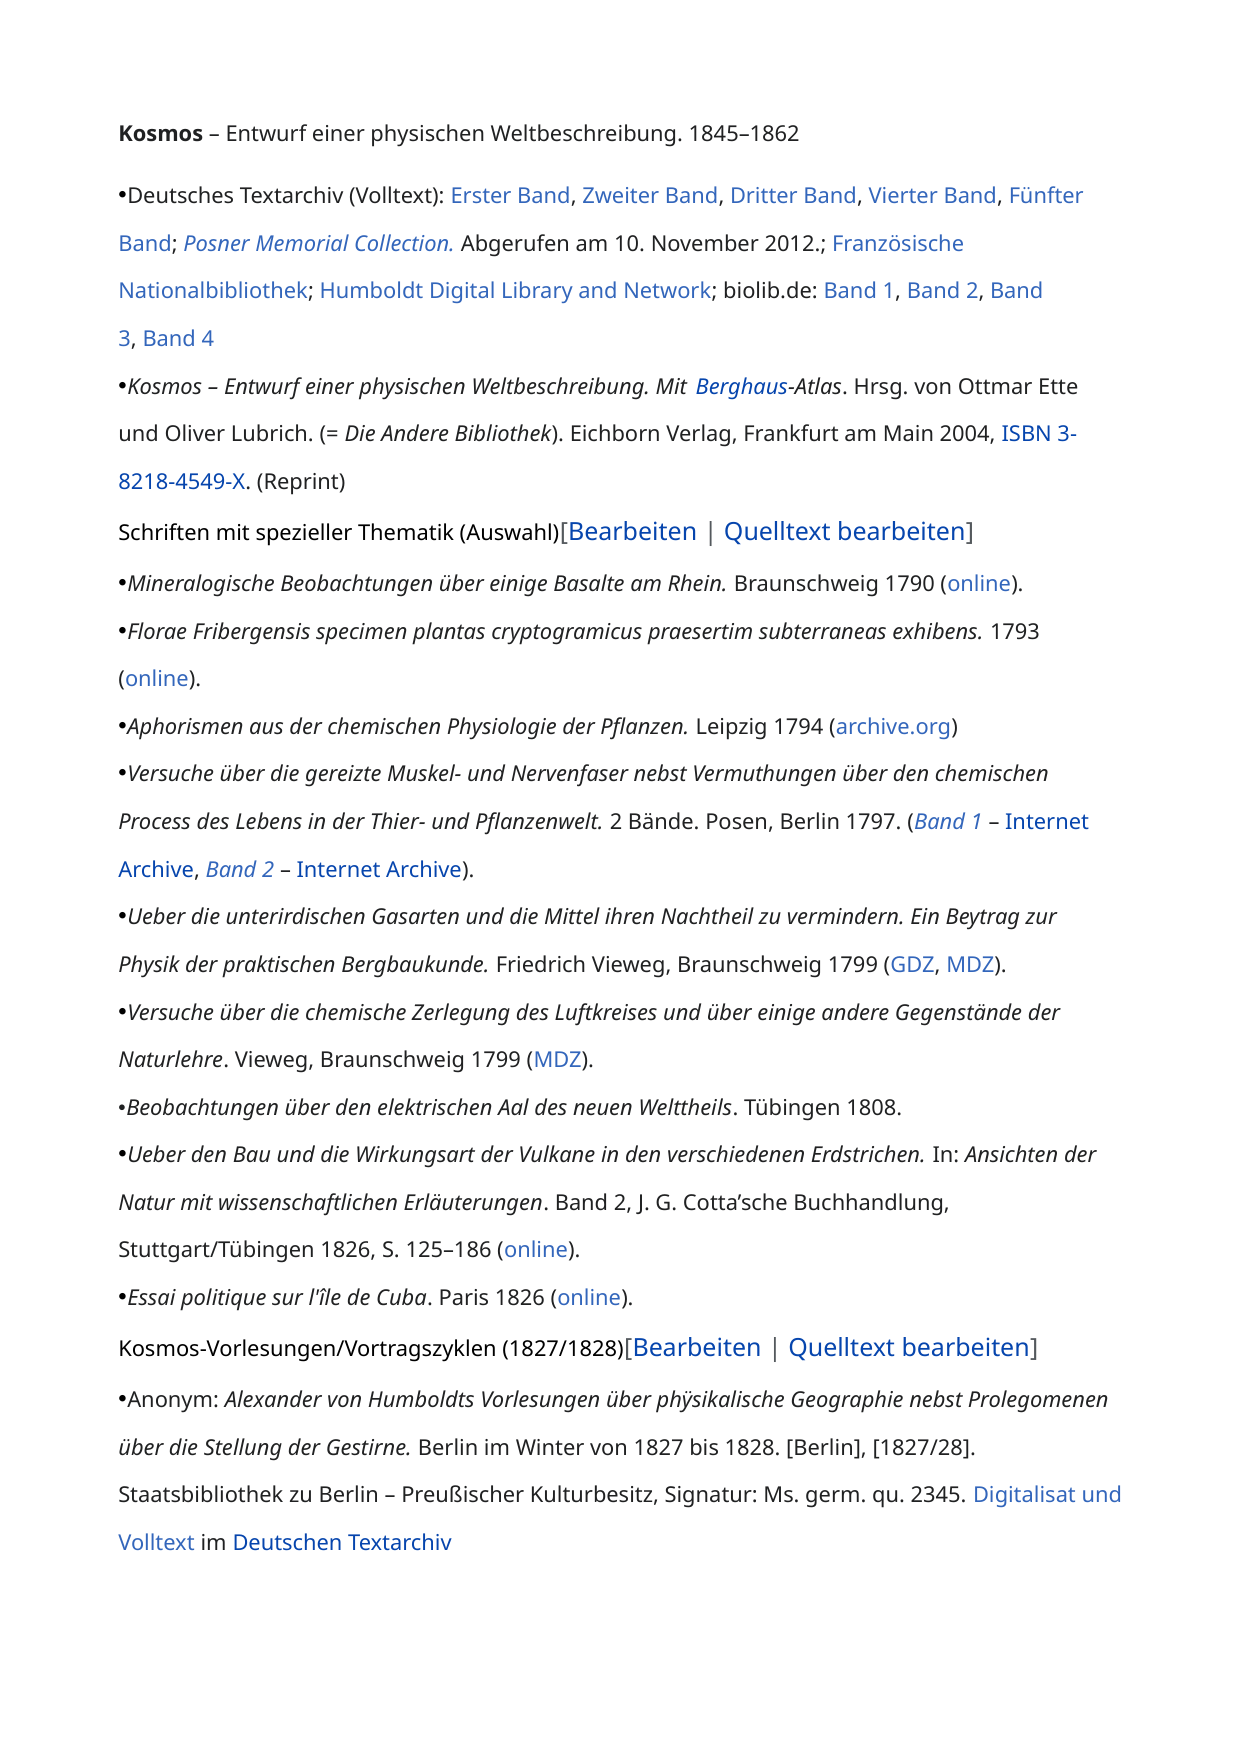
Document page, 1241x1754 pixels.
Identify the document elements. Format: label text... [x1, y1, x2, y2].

list Aphorismen aus der chemischen Physiologie der Pflanzen. Leipzig 1794 (archive.org) [118, 711, 1122, 741]
list Kosmos – Entwurf einer physischen Weltbeschreibung. Mit Berghaus-Atlas. Hrsg. von Ottmar Ette und Oliver Lubrich. (= Die Andere Bibliothek). Eichborn Verlag, Frankfurt am Main 2004, ISBN 3-8218-4549-X. (Reprint) [118, 371, 1122, 496]
list Versuche über die gereizte Muskel- und Nervenfaser nebst Vermuthungen über den chemischen Process des Lebens in der Thier- und Pflanzenwelt. 2 Bände. Posen, Berlin 1797. (Band 1 – Internet Archive, Band 2 – Internet Archive). [118, 758, 1122, 883]
subtitle Kosmos-Vorlesungen/Vortragszyklen (1827/1828)[Bearbeiten | Quelltext bearbeiten] [118, 1330, 1122, 1364]
list Essai politique sur l'île de Cuba. Paris 1826 (online). [118, 1282, 1122, 1312]
subtitle Schriften mit spezieller Thematik (Auswahl)[Bearbeiten | Quelltext bearbeiten] [118, 513, 1122, 548]
list Beobachtungen über den elektrischen Aal des neuen Welttheils. Tübingen 1808. [118, 1092, 1122, 1121]
text Kosmos – Entwurf einer physischen Weltbeschreibung. 1845–1862 [118, 118, 1122, 148]
list Ueber die unterirdischen Gasarten und die Mittel ihren Nachtheil zu vermindern. Ein Beytrag zur Physik der praktischen Bergbaukunde. Friedrich Vieweg, Braunschweig 1799 (GDZ, MDZ). [118, 901, 1122, 979]
list Florae Fribergensis specimen plantas cryptogramicus praesertim subterraneas exhibens. 1793 (online). [118, 616, 1122, 693]
list Deutsches Textarchiv (Volltext): Erster Band, Zweiter Band, Dritter Band, Vierter Band, Fünfter Band; Posner Memorial Collection. Abgerufen am 10. November 2012.; Französische Nationalbibliothek; Humboldt Digital Library and Network; biolib.de: Band 1, Band 2, Band 3, Band 4 [118, 180, 1122, 353]
list Mineralogische Beobachtungen über einige Basalte am Rhein. Braunschweig 1790 (online). [118, 568, 1122, 598]
list Anonym: Alexander von Humboldts Vorlesungen über phÿsikalische Geographie nebst Prolegomenen über die Stellung der Gestirne. Berlin im Winter von 1827 bis 1828. [Berlin], [1827/28]. Staatsbibliothek zu Berlin – Preußischer Kulturbesitz, Signatur: Ms. germ. qu. 2345. Digitalisat und Volltext im Deutschen Textarchiv [118, 1384, 1122, 1557]
list Versuche über die chemische Zerlegung des Luftkreises und über einige andere Gegenstände der Naturlehre. Vieweg, Braunschweig 1799 (MDZ). [118, 996, 1122, 1074]
list Ueber den Bau und die Wirkungsart der Vulkane in den verschiedenen Erdstrichen. In: Ansichten der Natur mit wissenschaftlichen Erläuterungen. Band 2, J. G. Cotta’sche Buchhandlung, Stuttgart/Tübingen 1826, S. 125–186 (online). [118, 1139, 1122, 1264]
